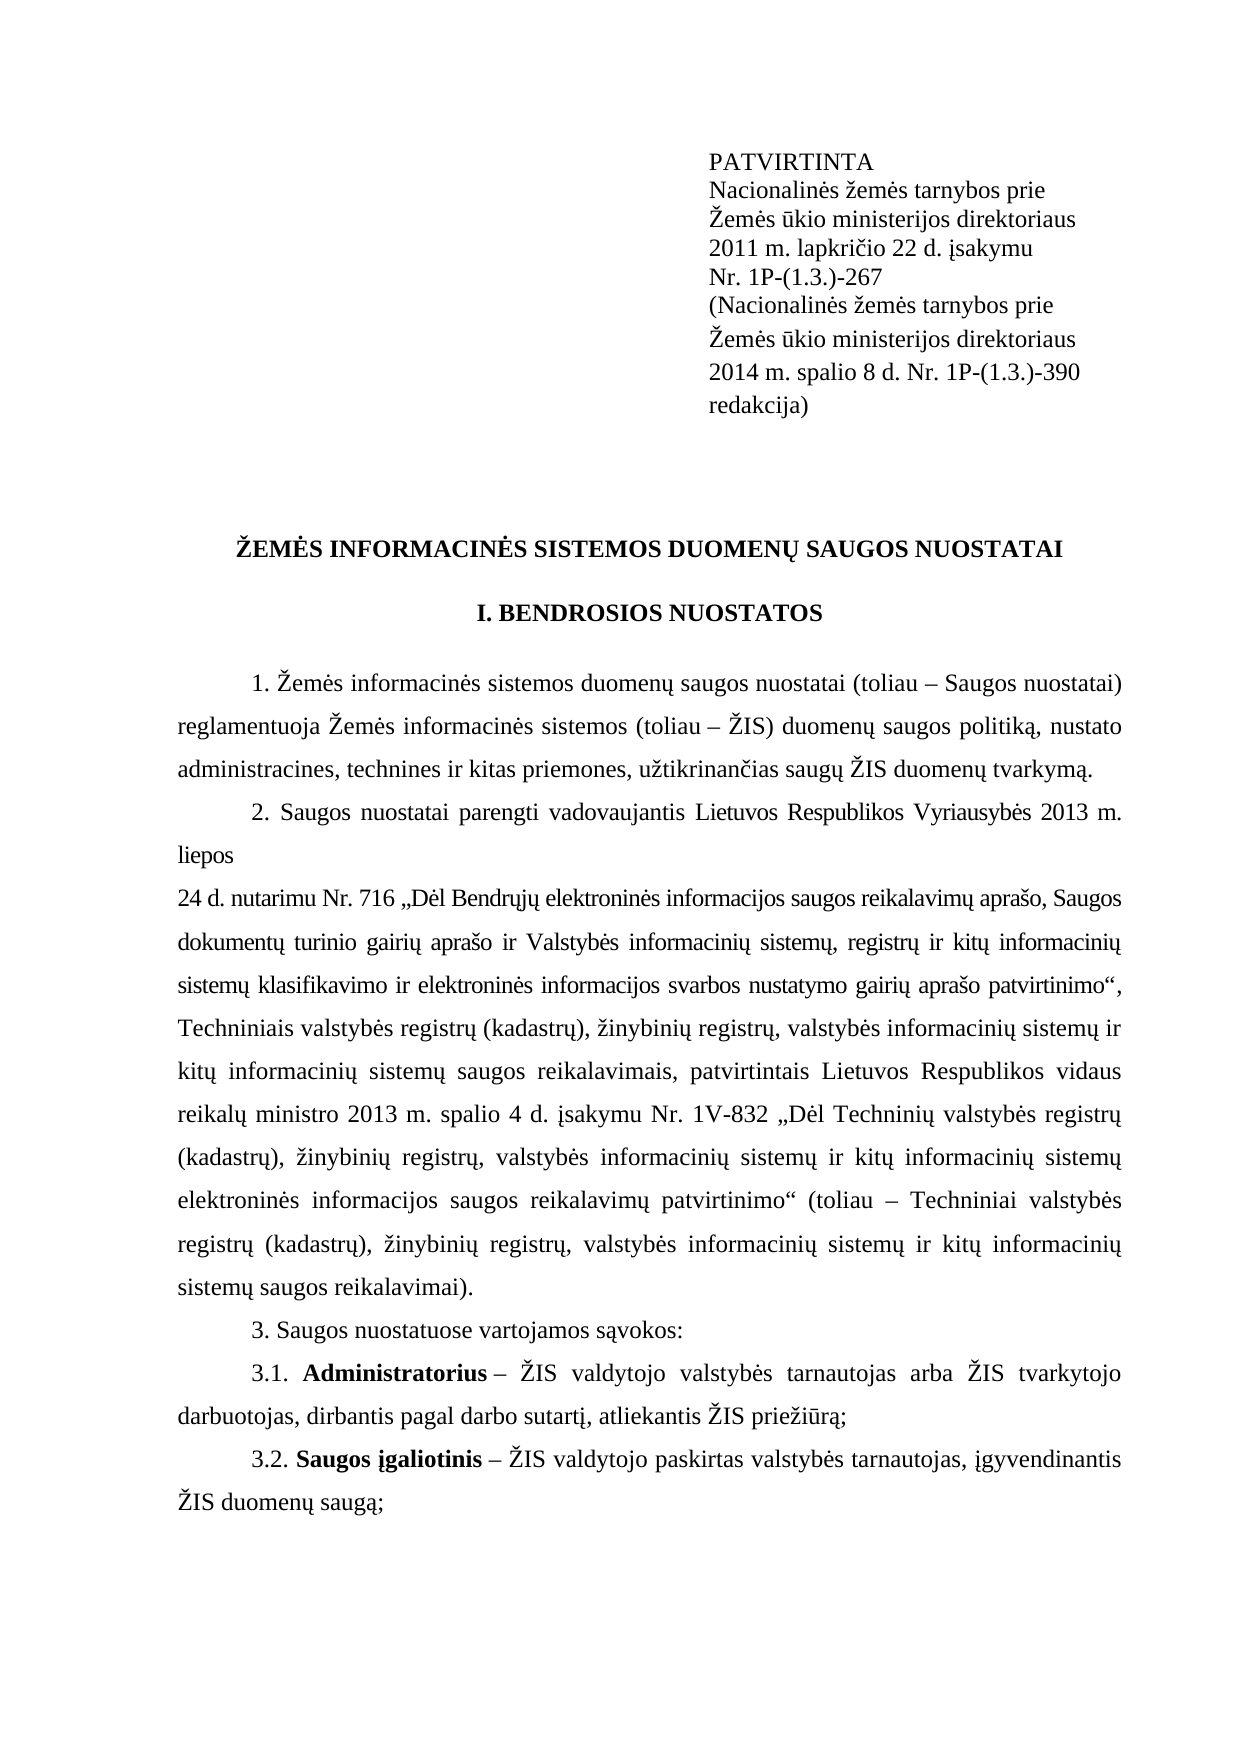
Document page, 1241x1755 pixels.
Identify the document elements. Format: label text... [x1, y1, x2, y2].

text redakcija) [177, 390, 1122, 418]
text PATVIRTINTA [177, 147, 1122, 176]
text Žemės ūkio ministerijos direktoriaus [177, 324, 1122, 352]
text Nacionalinės žemės tarnybos prie [177, 176, 1122, 204]
text 2. Saugos nuostatai parengti vadovaujantis Lietuvos Respublikos Vyriausybės 2013 m. liepos 24 d. nutarimu Nr. 716 „Dėl Bendrųjų elektroninės informacijos saugos reikalavimų aprašo, Saugos dokumentų turinio gairių aprašo ir Valstybės informacinių sistemų, registrų ir kitų informacinių sistemų klasifikavimo ir elektroninės informacijos svarbos nustatymo gairių aprašo patvirtinimo“, Techniniais valstybės registrų (kadastrų), žinybinių registrų, valstybės informacinių sistemų ir kitų informacinių sistemų saugos reikalavimais, patvirtintais Lietuvos Respublikos vidaus reikalų ministro 2013 m. spalio 4 d. įsakymu Nr. 1V-832 „Dėl Techninių valstybės registrų (kadastrų), žinybinių registrų, valstybės informacinių sistemų ir kitų informacinių sistemų elektroninės informacijos saugos reikalavimų patvirtinimo“ (toliau – Techniniai valstybės registrų (kadastrų), žinybinių registrų, valstybės informacinių sistemų ir kitų informacinių sistemų saugos reikalavimai). [177, 797, 1122, 1301]
text 1. Žemės informacinės sistemos duomenų saugos nuostatai (toliau – Saugos nuostatai) reglamentuoja Žemės informacinės sistemos (toliau – ŽIS) duomenų saugos politiką, nustato administracines, technines ir kitas priemones, užtikrinančias saugų ŽIS duomenų tvarkymą. [177, 668, 1122, 783]
text Žemės ūkio ministerijos direktoriaus [177, 204, 1122, 233]
text ŽEMĖS INFORMACINĖS SISTEMOS DUOMENŲ SAUGOS NUOSTATAI [177, 534, 1122, 563]
text 3.1. Administratorius – ŽIS valdytojo valstybės tarnautojas arba ŽIS tvarkytojo darbuotojas, dirbantis pagal darbo sutartį, atliekantis ŽIS priežiūrą; [177, 1358, 1122, 1430]
text 3. Saugos nuostatuose vartojamos sąvokos: [177, 1315, 1122, 1344]
text (Nacionalinės žemės tarnybos prie [177, 291, 1122, 319]
text 3.2. Saugos įgaliotinis – ŽIS valdytojo paskirtas valstybės tarnautojas, įgyvendinantis ŽIS duomenų saugą; [177, 1444, 1122, 1516]
text 2014 m. spalio 8 d. Nr. 1P-(1.3.)-390 [177, 357, 1122, 385]
text I. BENDROSIOS NUOSTATOS [177, 598, 1122, 626]
text Nr. 1P-(1.3.)-267 [177, 262, 1122, 291]
text 2011 m. lapkričio 22 d. įsakymu [177, 233, 1122, 262]
